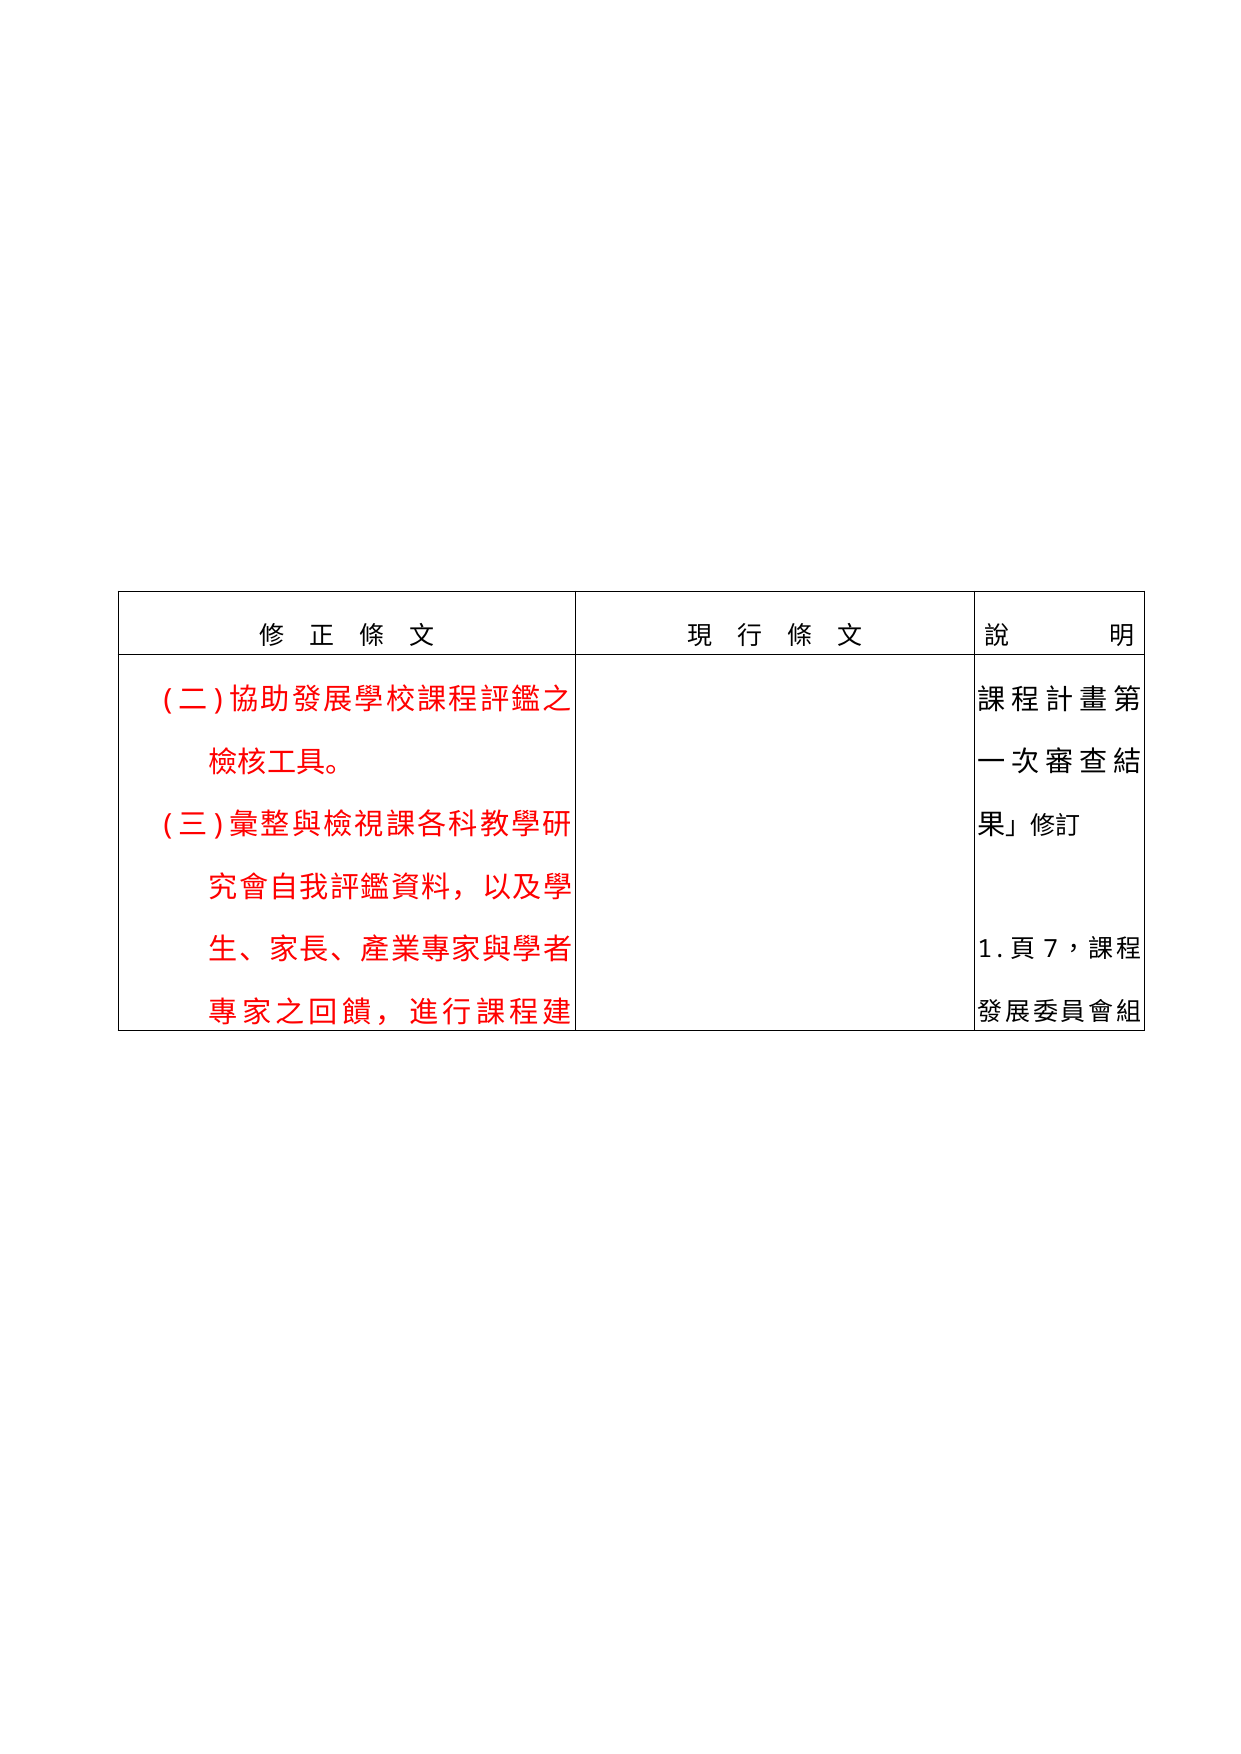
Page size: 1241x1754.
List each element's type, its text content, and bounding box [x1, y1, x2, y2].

table_header 現 行 條 文 [576, 592, 974, 654]
table_cell (二)協助發展學校課程評鑑之檢核工具。 (三)彙整與檢視課各科教學研究會自我評鑑資料，以及學生、家長、產業專家與學者專家之回饋，進行課程建 [119, 655, 575, 1030]
table_header 說 明 [975, 592, 1144, 654]
table_header 修 正 條 文 [119, 592, 575, 654]
table_cell [576, 655, 974, 1030]
table_cell 課程計畫第一次審查結果」修訂 1.頁7，課程發展委員會組 [975, 655, 1144, 1030]
